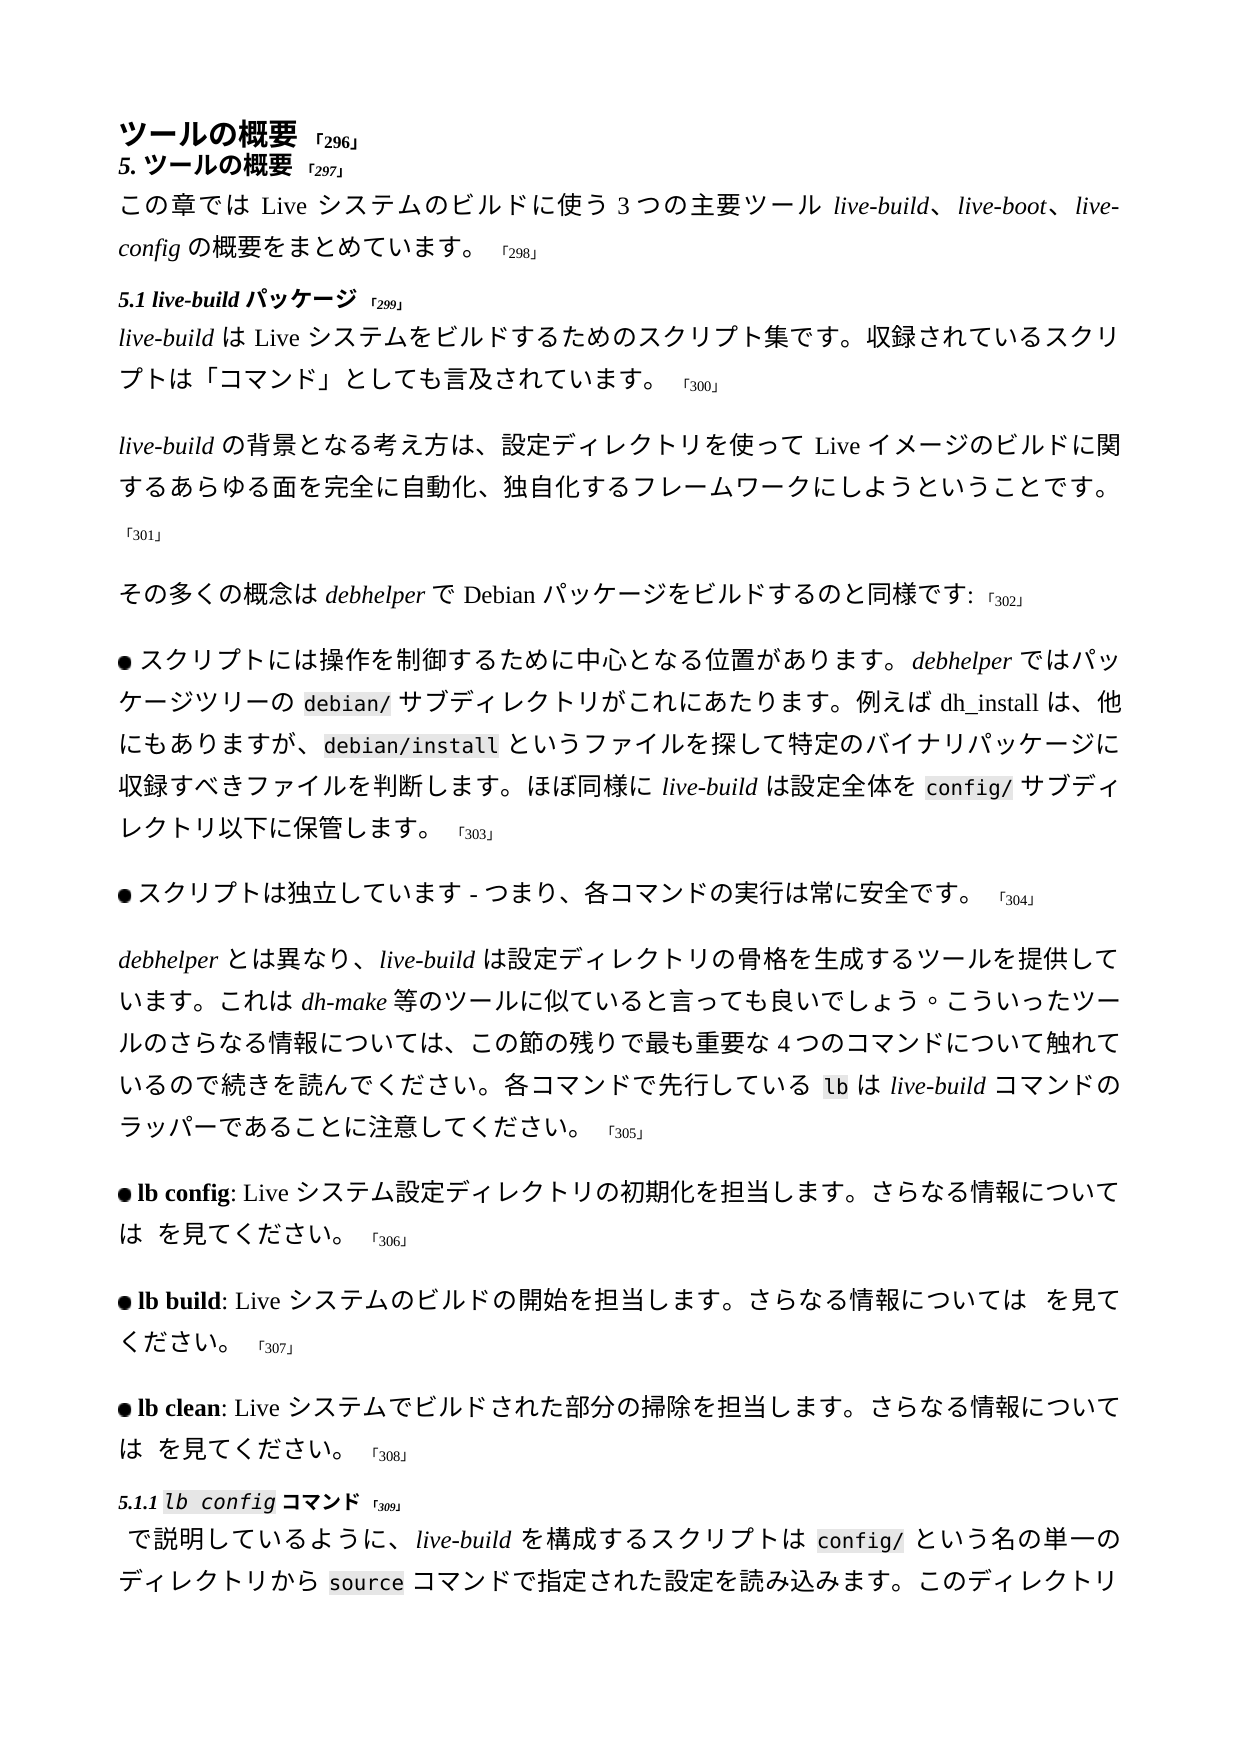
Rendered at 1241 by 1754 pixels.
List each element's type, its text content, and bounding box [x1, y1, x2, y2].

picture [118, 1188, 132, 1202]
picture [118, 1296, 132, 1310]
picture [118, 889, 132, 903]
text debhelper とは異なり、live-build は設定ディレクトリの骨格を生成するツールを提供しています。これは dh-make 等のツールに似ていると言っても良いでしょう。こういったツールのさらなる情報については、この節の残りで最も重要な4つのコマンドについて触れているので続きを読んでください。各コマンドで先行している lb は live-build コマンドのラッパーであることに注意してください。 「305」 [118, 946, 1122, 1142]
subtitle 5.1.1 lb config コマンド 「309」 [118, 1490, 163, 1514]
picture [118, 656, 132, 670]
text lb build: Live システムのビルドの開始を担当します。さらなる情報については lb build を見てください。 「307」 [118, 1287, 1122, 1357]
subtitle 5.1.1 lb config コマンド 「309」 [276, 1490, 1122, 1514]
picture [118, 1403, 132, 1417]
subtitle 5.1 live-build パッケージ 「299」 [118, 287, 1122, 312]
text live-build は Live システムをビルドするためのスクリプト集です。収録されているスクリプトは「コマンド」としても言及されています。 「300」 [118, 324, 1122, 394]
subtitle ツールの概要 「296」 [118, 118, 1122, 152]
text その多くの概念は debhelper で Debian パッケージをビルドするのと同様です: 「302」 [118, 581, 1122, 609]
text live-build の背景となる考え方は、設定ディレクトリを使って Live イメージのビルドに関するあらゆる面を完全に自動化、独自化するフレームワークにしようということです。 「301」 [118, 432, 1122, 544]
text lb config: Live システム設定ディレクトリの初期化を担当します。さらなる情報については lb config コマンド を見てください。 「306」 [118, 1179, 1122, 1249]
text この章では Live システムのビルドに使う3つの主要ツール live-build、live-boot、live-config の概要をまとめています。 「298」 [118, 192, 1122, 262]
text live-build で説明しているように、live-build を構成するスクリプトは config/ という名の単一のディレクトリから source コマンドで指定された設定を読み込みます。このディレクトリを手作業により構成するのは時間がかかる上に誤りの元となりやすいため、lb config コマンドを使って初期設定ツリーの骨格を作成できるようになっています。 「310」 [118, 1526, 1122, 1596]
text スクリプトには操作を制御するために中心となる位置があります。debhelper ではパッケージツリーの debian/ サブディレクトリがこれにあたります。例えば dh_install は、他にもありますが、debian/install というファイルを探して特定のバイナリパッケージに収録すべきファイルを判断します。ほぼ同様に live-build は設定全体を config/ サブディレクトリ以下に保管します。 「303」 [118, 647, 1122, 843]
text スクリプトは独立しています - つまり、各コマンドの実行は常に安全です。 「304」 [118, 880, 1122, 908]
text lb clean: Live システムでビルドされた部分の掃除を担当します。さらなる情報については lb clean コマンド を見てください。 「308」 [118, 1394, 1122, 1464]
subtitle 5. ツールの概要 「297」 [118, 152, 1122, 180]
